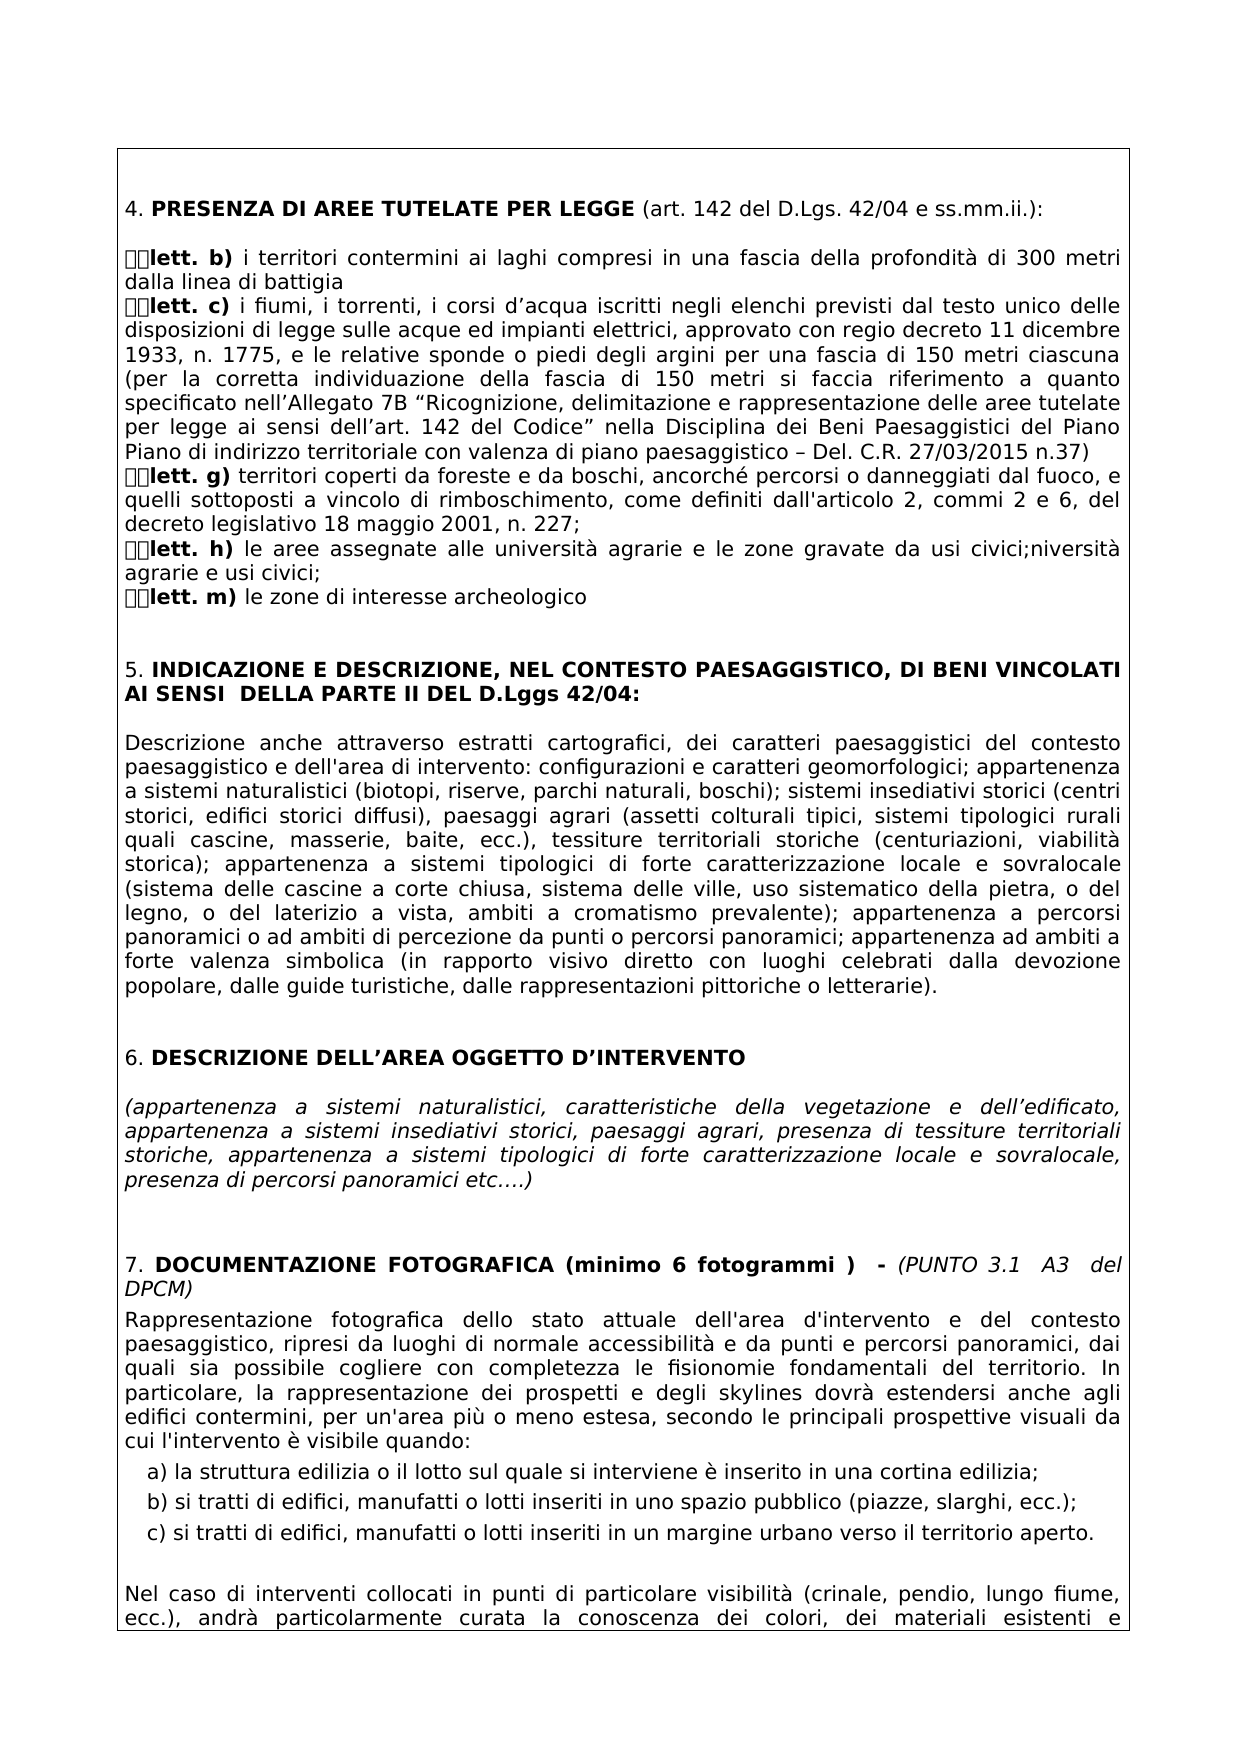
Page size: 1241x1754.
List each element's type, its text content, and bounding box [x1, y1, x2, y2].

table_header 4. PRESENZA DI AREE TUTELATE PER LEGGE (art. 142 del D.Lgs. 42/04 e ss.mm.ii.): lett. b) i territori contermini ai laghi compresi in una fascia della profondità di 300 metri dalla linea di battigia lett. c) i fiumi, i torrenti, i corsi d’acqua iscritti negli elenchi previsti dal testo unico delle disposizioni di legge sulle acque ed impianti elettrici, approvato con regio decreto 11 dicembre 1933, n. 1775, e le relative sponde o piedi degli argini per una fascia di 150 metri ciascuna (per la corretta individuazione della fascia di 150 metri si faccia riferimento a quanto specificato nell’Allegato 7B “Ricognizione, delimitazione e rappresentazione delle aree tutelate per legge ai sensi dell’art. 142 del Codice” nella Disciplina dei Beni Paesaggistici del Piano Piano di indirizzo territoriale con valenza di piano paesaggistico – Del. C.R. 27/03/2015 n.37) lett. g) territori coperti da foreste e da boschi, ancorché percorsi o danneggiati dal fuoco, e quelli sottoposti a vincolo di rimboschimento, come definiti dall'articolo 2, commi 2 e 6, del decreto legislativo 18 maggio 2001, n. 227; lett. h) le aree assegnate alle università agrarie e le zone gravate da usi civici;niversità agrarie e usi civici; lett. m) le zone di interesse archeologico 5. INDICAZIONE E DESCRIZIONE, NEL CONTESTO PAESAGGISTICO, DI BENI VINCOLATI AI SENSI DELLA PARTE II DEL D.Lggs 42/04: Descrizione anche attraverso estratti cartografici, dei caratteri paesaggistici del contesto paesaggistico e dell'area di intervento: configurazioni e caratteri geomorfologici; appartenenza a sistemi naturalistici (biotopi, riserve, parchi naturali, boschi); sistemi insediativi storici (centri storici, edifici storici diffusi), paesaggi agrari (assetti colturali tipici, sistemi tipologici rurali quali cascine, masserie, baite, ecc.), tessiture territoriali storiche (centuriazioni, viabilità storica); appartenenza a sistemi tipologici di forte caratterizzazione locale e sovralocale (sistema delle cascine a corte chiusa, sistema delle ville, uso sistematico della pietra, o del legno, o del laterizio a vista, ambiti a cromatismo prevalente); appartenenza a percorsi panoramici o ad ambiti di percezione da punti o percorsi panoramici; appartenenza ad ambiti a forte valenza simbolica (in rapporto visivo diretto con luoghi celebrati dalla devozione popolare, dalle guide turistiche, dalle rappresentazioni pittoriche o letterarie). 6. DESCRIZIONE DELL’AREA OGGETTO D’INTERVENTO (appartenenza a sistemi naturalistici, caratteristiche della vegetazione e dell’edificato, appartenenza a sistemi insediativi storici, paesaggi agrari, presenza di tessiture territoriali storiche, appartenenza a sistemi tipologici di forte caratterizzazione locale e sovralocale, presenza di percorsi panoramici etc….) 7. DOCUMENTAZIONE FOTOGRAFICA (minimo 6 fotogrammi ) - (PUNTO 3.1 A3 del DPCM) Rappresentazione fotografica dello stato attuale dell'area d'intervento e del contesto paesaggistico, ripresi da luoghi di normale accessibilità e da punti e percorsi panoramici, dai quali sia possibile cogliere con completezza le fisionomie fondamentali del territorio. In particolare, la rappresentazione dei prospetti e degli skylines dovrà estendersi anche agli edifici contermini, per un'area più o meno estesa, secondo le principali prospettive visuali da cui l'intervento è visibile quando: a) la struttura edilizia o il lotto sul quale si interviene è inserito in una cortina edilizia; b) si tratti di edifici, manufatti o lotti inseriti in uno spazio pubblico (piazze, slarghi, ecc.); c) si tratti di edifici, manufatti o lotti inseriti in un margine urbano verso il territorio aperto. Nel caso di interventi collocati in punti di particolare visibilità (crinale, pendio, lungo fiume, ecc.), andrà particolarmente curata la conoscenza dei colori, dei materiali esistenti e [118, 149, 1129, 1630]
